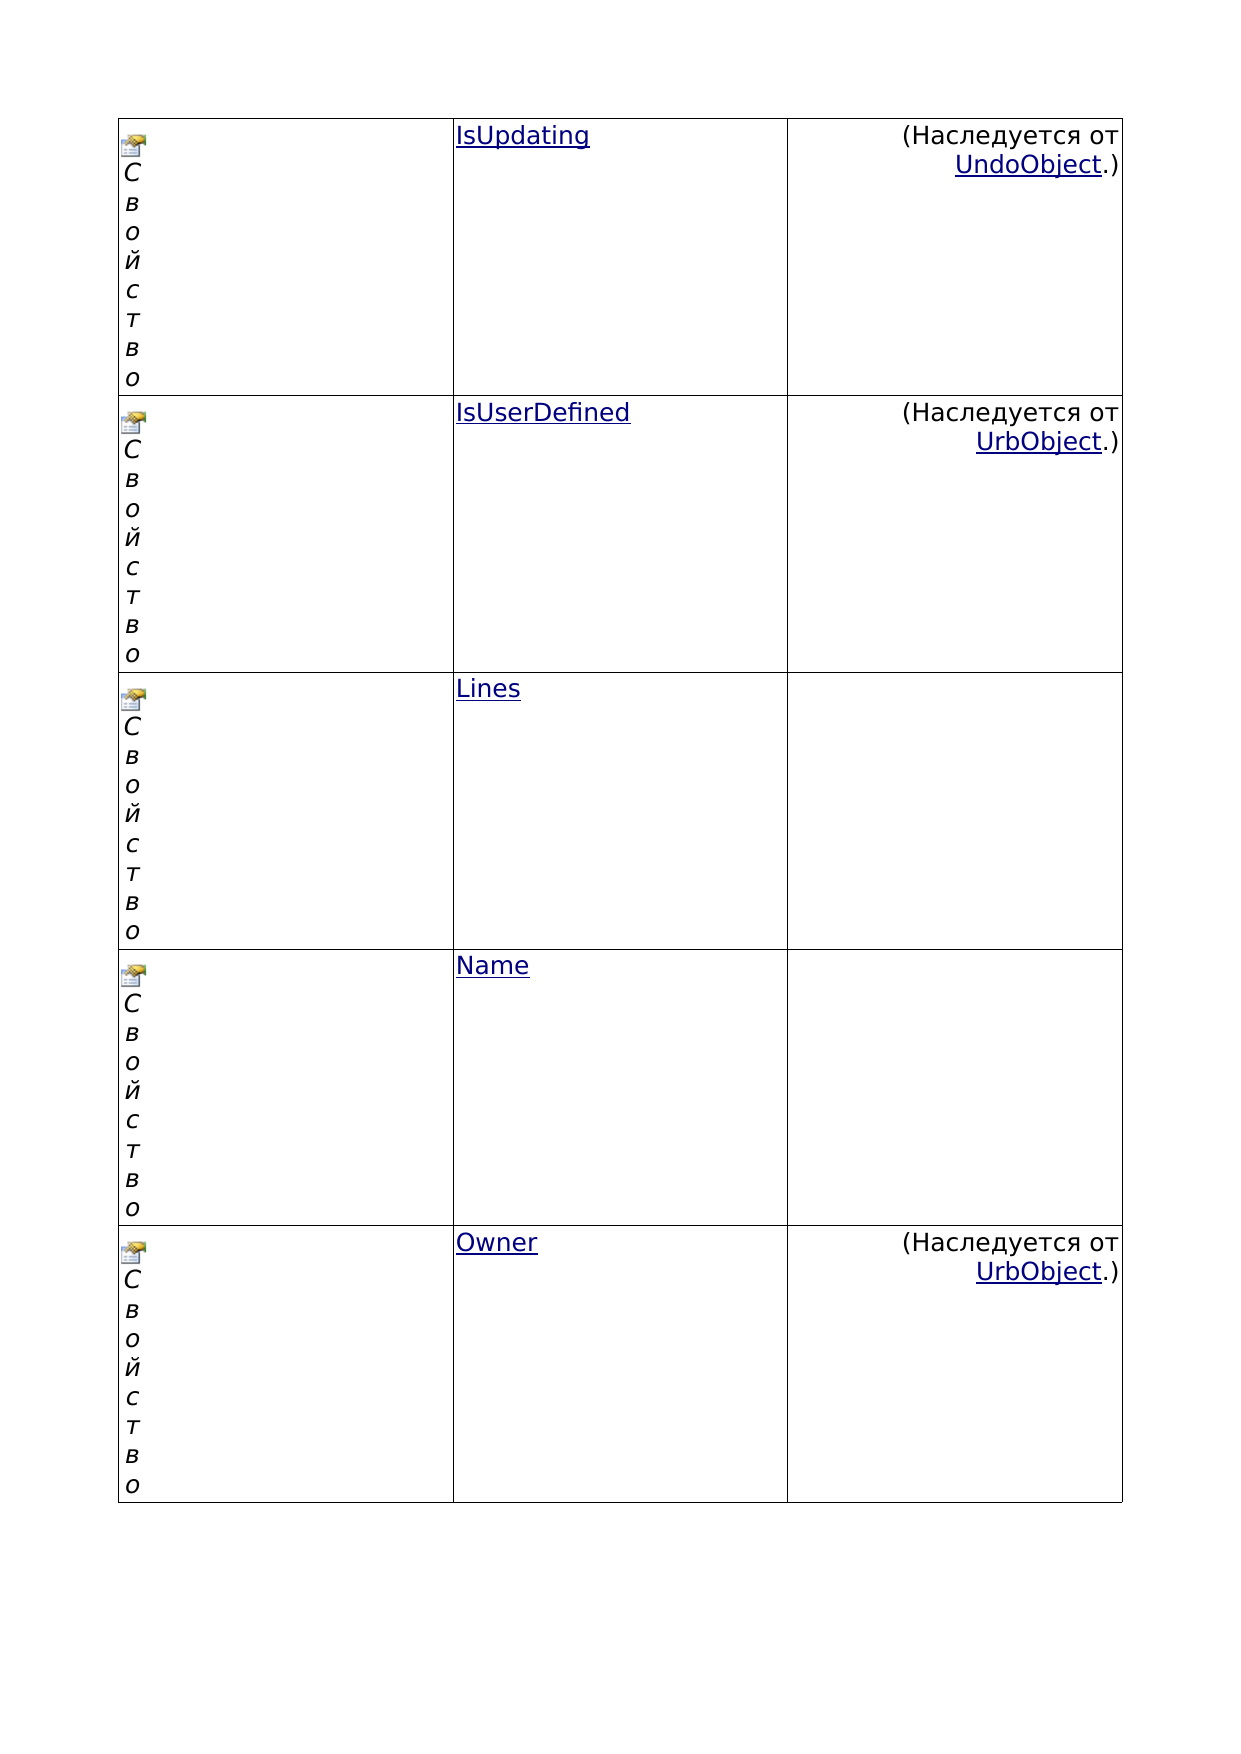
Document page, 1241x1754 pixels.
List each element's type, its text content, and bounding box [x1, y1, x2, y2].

picture [121, 1240, 147, 1266]
table_cell [119, 396, 453, 672]
table_cell Owner [454, 1226, 787, 1502]
table_cell [788, 950, 1122, 1225]
picture [121, 410, 147, 436]
table_cell (Наследуется от UrbObject.) [788, 1226, 1122, 1502]
table_cell [119, 119, 453, 395]
table_cell [119, 1226, 453, 1502]
table_cell [788, 673, 1122, 948]
table_cell [119, 950, 453, 1225]
table_cell Lines [454, 673, 787, 948]
table_cell Name [454, 950, 787, 1225]
table_cell IsUserDefined [454, 396, 787, 672]
table_cell IsUpdating [454, 119, 787, 395]
table_cell (Наследуется от UrbObject.) [788, 396, 1122, 672]
picture [121, 133, 147, 159]
picture [121, 963, 147, 989]
table_cell (Наследуется от UndoObject.) [788, 119, 1122, 395]
table_cell [119, 673, 453, 948]
picture [121, 687, 147, 713]
